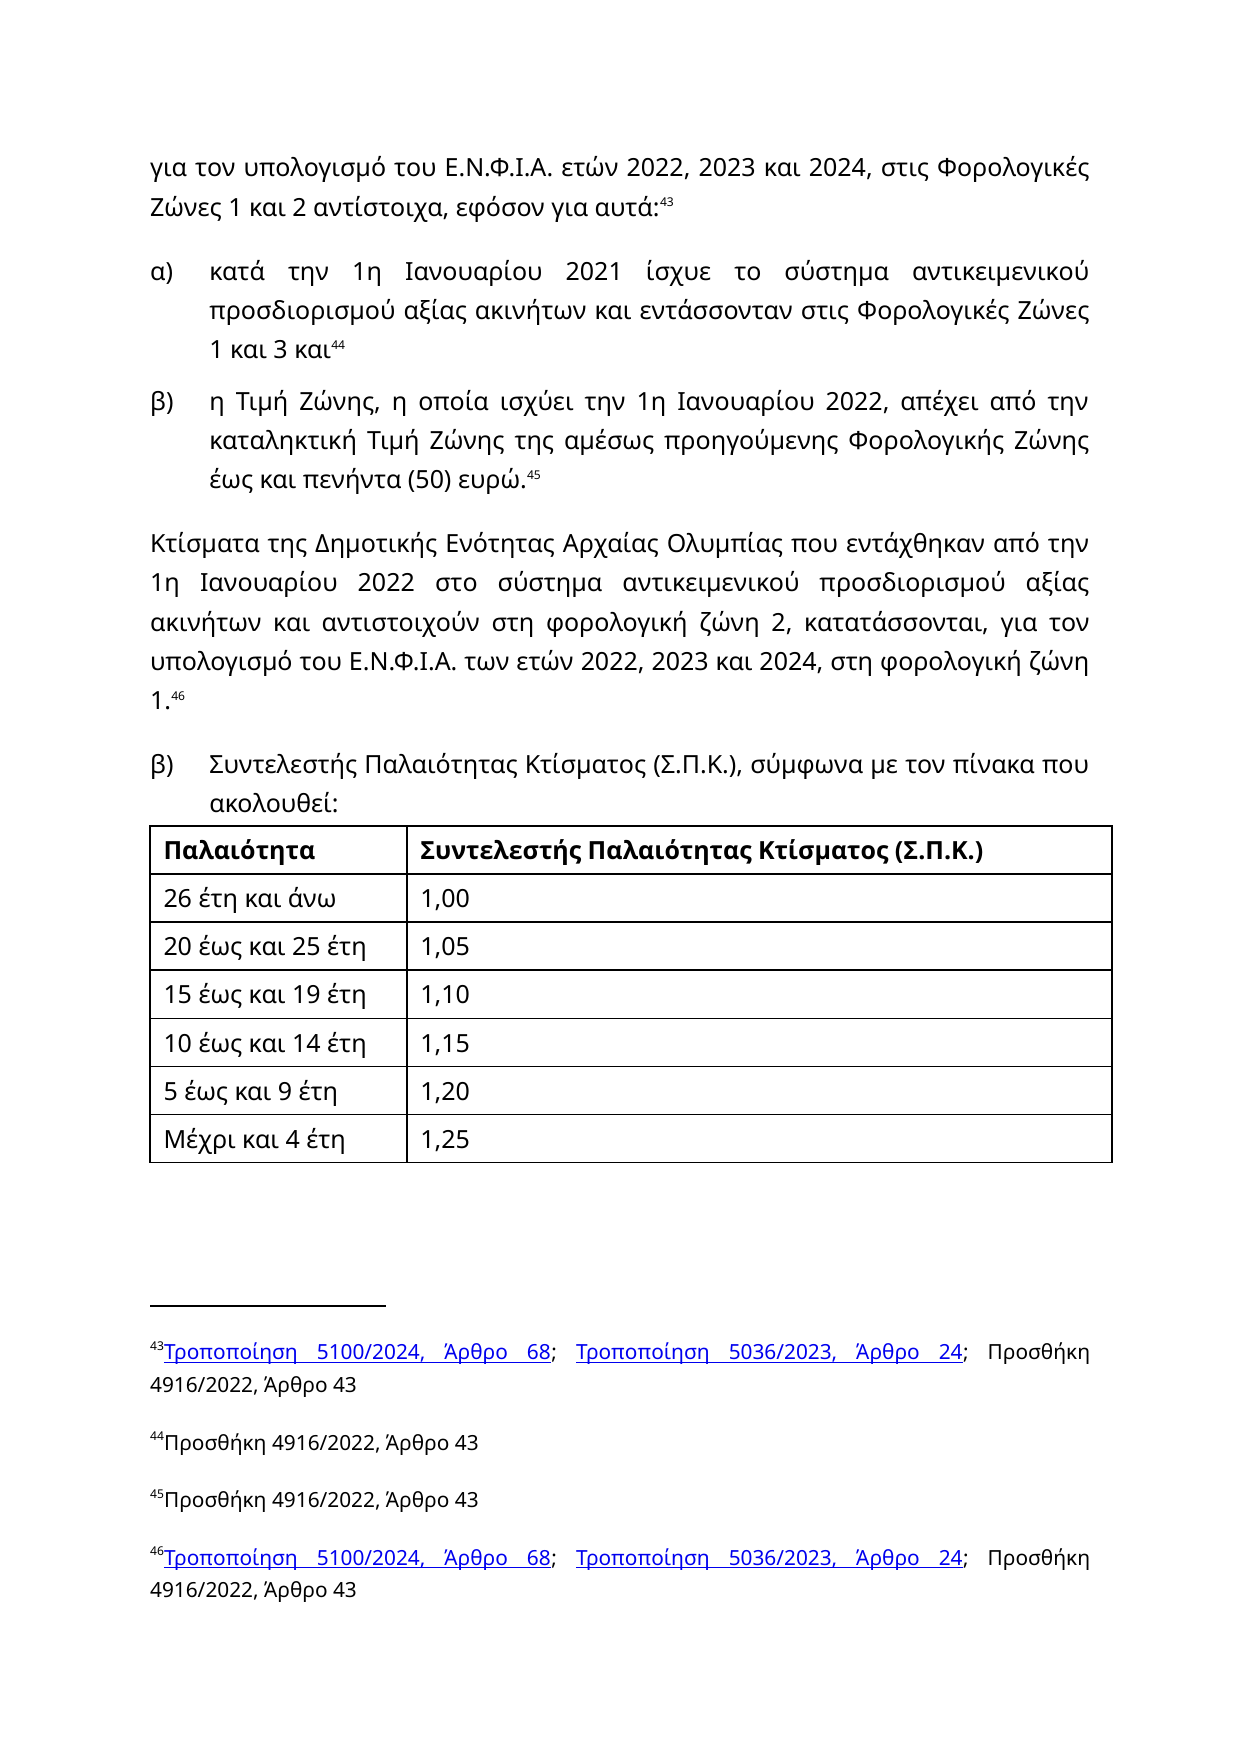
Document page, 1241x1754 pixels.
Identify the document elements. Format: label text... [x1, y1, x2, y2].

text για τον υπολογισμό του Ε.Ν.Φ.Ι.Α. ετών 2022, 2023 και 2024, στις Φορολογικές Ζώνες 1 και 2 αντίστοιχα, εφόσον για αυτά: [150, 150, 1090, 223]
table_cell 1,25 [408, 1115, 1111, 1162]
table_cell 26 έτη και άνω [151, 875, 406, 921]
text Τροποποίηση 5100/2024, Άρθρο 68; Τροποποίηση 5036/2023, Άρθρο 24; Προσθήκη 4916/2022, Άρθρο 43 [150, 1543, 1090, 1604]
list β) Συντελεστής Παλαιότητας Κτίσματος (Σ.Π.Κ.), σύμφωνα με τον πίνακα που ακολουθεί: [150, 747, 1090, 820]
table_cell 1,10 [408, 971, 1111, 1017]
text Προσθήκη 4916/2022, Άρθρο 43 [150, 1485, 1090, 1514]
table_header Συντελεστής Παλαιότητας Κτίσματος (Σ.Π.Κ.) [408, 827, 1111, 873]
table_cell 1,05 [408, 923, 1111, 969]
list β) η Τιμή Ζώνης, η οποία ισχύει την 1η Ιανουαρίου 2022, απέχει από την καταληκτική Τιμή Ζώνης της αμέσως προηγούμενης Φορολογικής Ζώνης έως και πενήντα (50) ευρώ. [150, 383, 1090, 496]
table_cell 5 έως και 9 έτη [151, 1067, 406, 1114]
table_header Παλαιότητα [151, 827, 406, 873]
text Προσθήκη 4916/2022, Άρθρο 43 [150, 1428, 1090, 1456]
table_cell Μέχρι και 4 έτη [151, 1115, 406, 1162]
text Τροποποίηση 5100/2024, Άρθρο 68; Τροποποίηση 5036/2023, Άρθρο 24; Προσθήκη 4916/2022, Άρθρο 43 [150, 1337, 1090, 1398]
table_cell 15 έως και 19 έτη [151, 971, 406, 1017]
table_cell 1,00 [408, 875, 1111, 921]
table_cell 10 έως και 14 έτη [151, 1019, 406, 1066]
table_cell 1,15 [408, 1019, 1111, 1066]
list α) κατά την 1η Ιανουαρίου 2021 ίσχυε το σύστημα αντικειμενικού προσδιορισμού αξίας ακινήτων και εντάσσονταν στις Φορολογικές Ζώνες 1 και 3 και [150, 253, 1090, 366]
table_cell 20 έως και 25 έτη [151, 923, 406, 969]
table_cell 1,20 [408, 1067, 1111, 1114]
text Κτίσματα της Δημοτικής Ενότητας Αρχαίας Ολυμπίας που εντάχθηκαν από την 1η Ιανουαρίου 2022 στο σύστημα αντικειμενικού προσδιορισμού αξίας ακινήτων και αντιστοιχούν στη φορολογική ζώνη 2, κατατάσσονται, για τον υπολογισμό του Ε.Ν.Φ.Ι.Α. των ετών 2022, 2023 και 2024, στη φορολογική ζώνη 1. [150, 526, 1090, 717]
